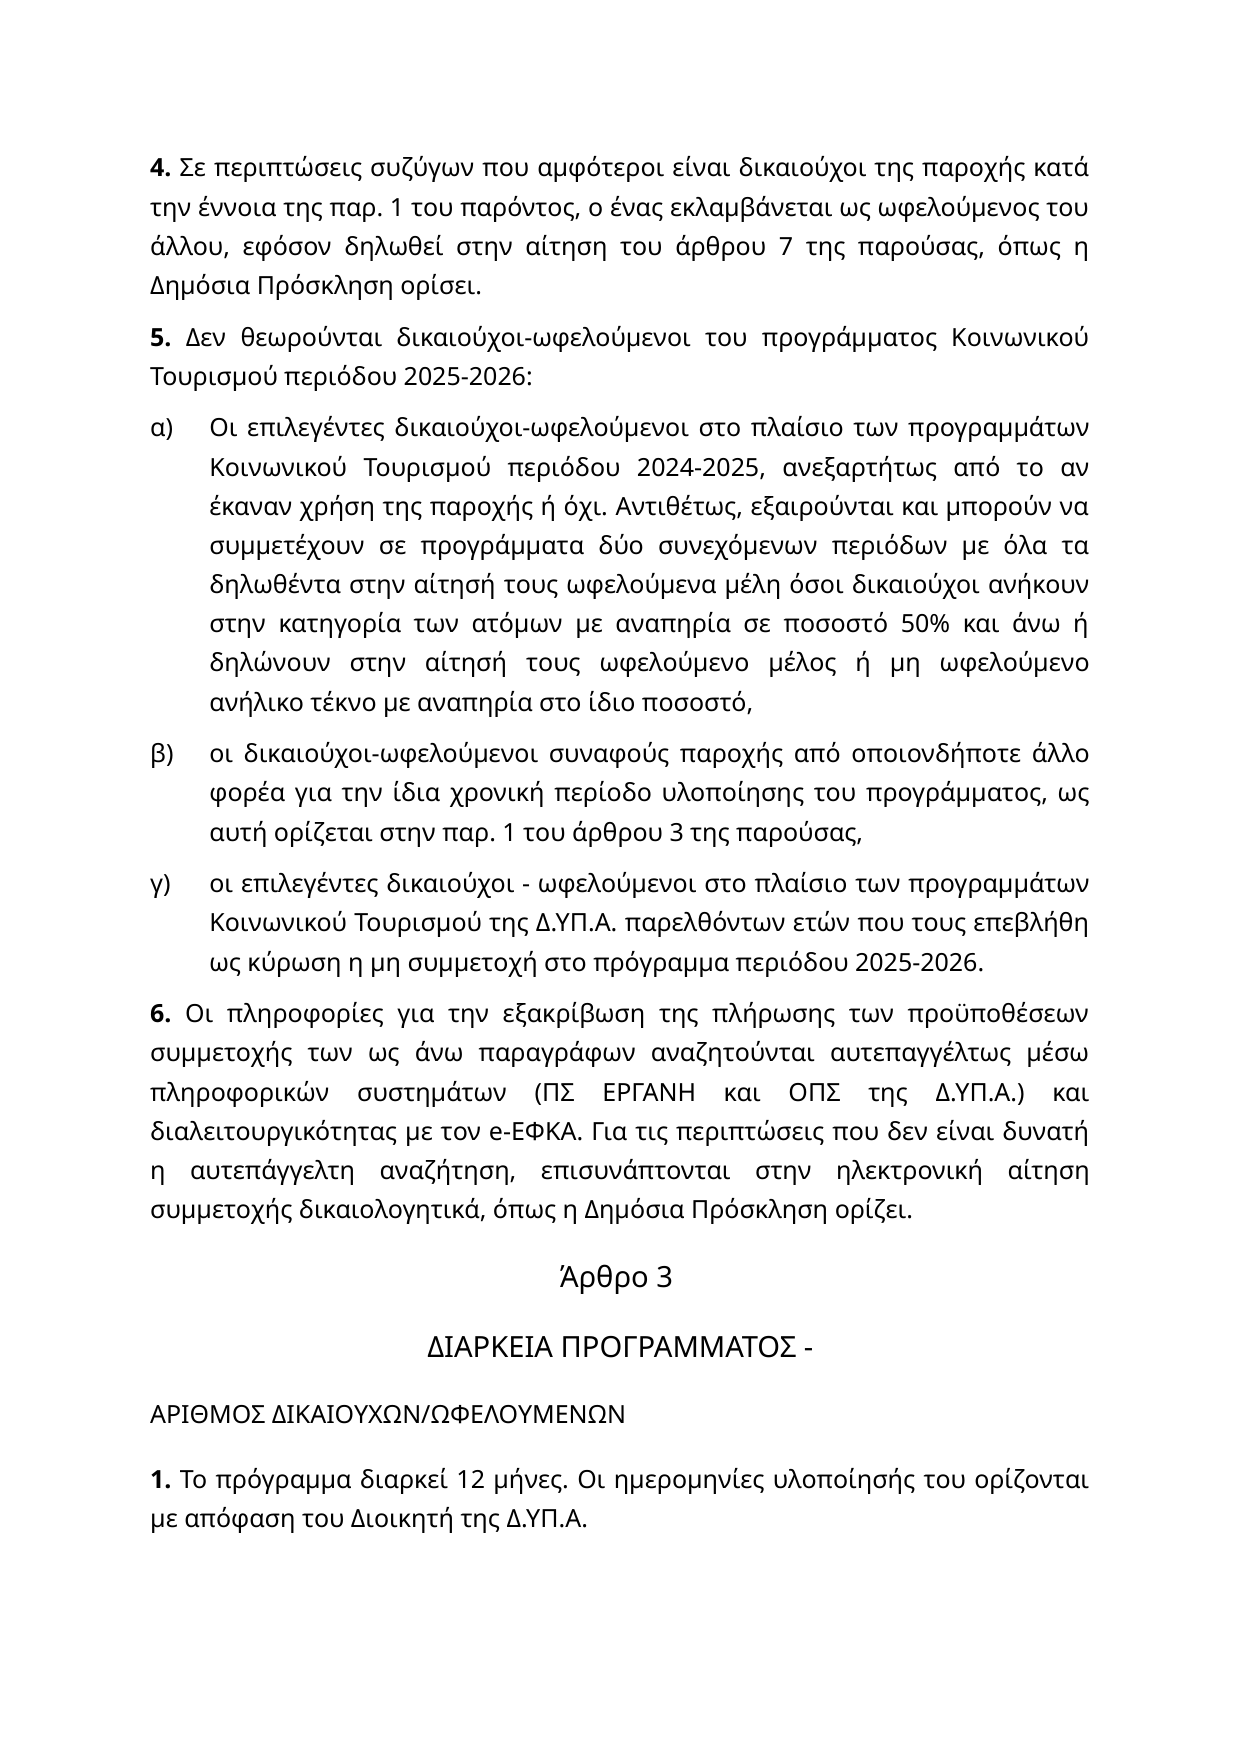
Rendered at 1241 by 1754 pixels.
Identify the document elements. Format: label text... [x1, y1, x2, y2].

text ΑΡΙΘΜΟΣ ΔΙΚΑΙΟΥΧΩΝ/ΩΦΕΛΟΥΜΕΝΩΝ [150, 1397, 1090, 1431]
subtitle ΔΙΑΡΚΕΙΑ ΠΡΟΓΡΑΜΜΑΤΟΣ - [150, 1326, 1090, 1366]
text 5. Δεν θεωρούνται δικαιούχοι-ωφελούμενοι του προγράμματος Κοινωνικού Τουρισμού περιόδου 2025-2026: [150, 319, 1090, 392]
list α) Οι επιλεγέντες δικαιούχοι-ωφελούμενοι στο πλαίσιο των προγραμμάτων Κοινωνικού Τουρισμού περιόδου 2024-2025, ανεξαρτήτως από το αν έκαναν χρήση της παροχής ή όχι. Αντιθέτως, εξαιρούνται και μπορούν να συμμετέχουν σε προγράμματα δύο συνεχόμενων περιόδων με όλα τα δηλωθέντα στην αίτησή τους ωφελούμενα μέλη όσοι δικαιούχοι ανήκουν στην κατηγορία των ατόμων με αναπηρία σε ποσοστό 50% και άνω ή δηλώνουν στην αίτησή τους ωφελούμενο μέλος ή μη ωφελούμενο ανήλικο τέκνο με αναπηρία στο ίδιο ποσοστό, [150, 410, 1090, 718]
subtitle Άρθρο 3 [150, 1256, 1090, 1296]
text 1. Το πρόγραμμα διαρκεί 12 μήνες. Οι ημερομηνίες υλοποίησής του ορίζονται με απόφαση του Διοικητή της Δ.ΥΠ.A. [150, 1461, 1090, 1534]
list γ) οι επιλεγέντες δικαιούχοι - ωφελούμενοι στο πλαίσιο των προγραμμάτων Κοινωνικού Τουρισμού της Δ.ΥΠ.Α. παρελθόντων ετών που τους επεβλήθη ως κύρωση η μη συμμετοχή στο πρόγραμμα περιόδου 2025-2026. [150, 866, 1090, 978]
list β) οι δικαιούχοι-ωφελούμενοι συναφούς παροχής από οποιονδήποτε άλλο φορέα για την ίδια χρονική περίοδο υλοποίησης του προγράμματος, ως αυτή ορίζεται στην παρ. 1 του άρθρου 3 της παρούσας, [150, 736, 1090, 848]
text 6. Οι πληροφορίες για την εξακρίβωση της πλήρωσης των προϋποθέσεων συμμετοχής των ως άνω παραγράφων αναζητούνται αυτεπαγγέλτως μέσω πληροφορικών συστημάτων (ΠΣ ΕΡΓΑΝΗ και ΟΠΣ της Δ.ΥΠ.Α.) και διαλειτουργικότητας με τον e-ΕΦΚΑ. Για τις περιπτώσεις που δεν είναι δυνατή η αυτεπάγγελτη αναζήτηση, επισυνάπτονται στην ηλεκτρονική αίτηση συμμετοχής δικαιολογητικά, όπως η Δημόσια Πρόσκληση ορίζει. [150, 996, 1090, 1226]
text 4. Σε περιπτώσεις συζύγων που αμφότεροι είναι δικαιούχοι της παροχής κατά την έννοια της παρ. 1 του παρόντος, ο ένας εκλαμβάνεται ως ωφελούμενος του άλλου, εφόσον δηλωθεί στην αίτηση του άρθρου 7 της παρούσας, όπως η Δημόσια Πρόσκληση ορίσει. [150, 150, 1090, 302]
